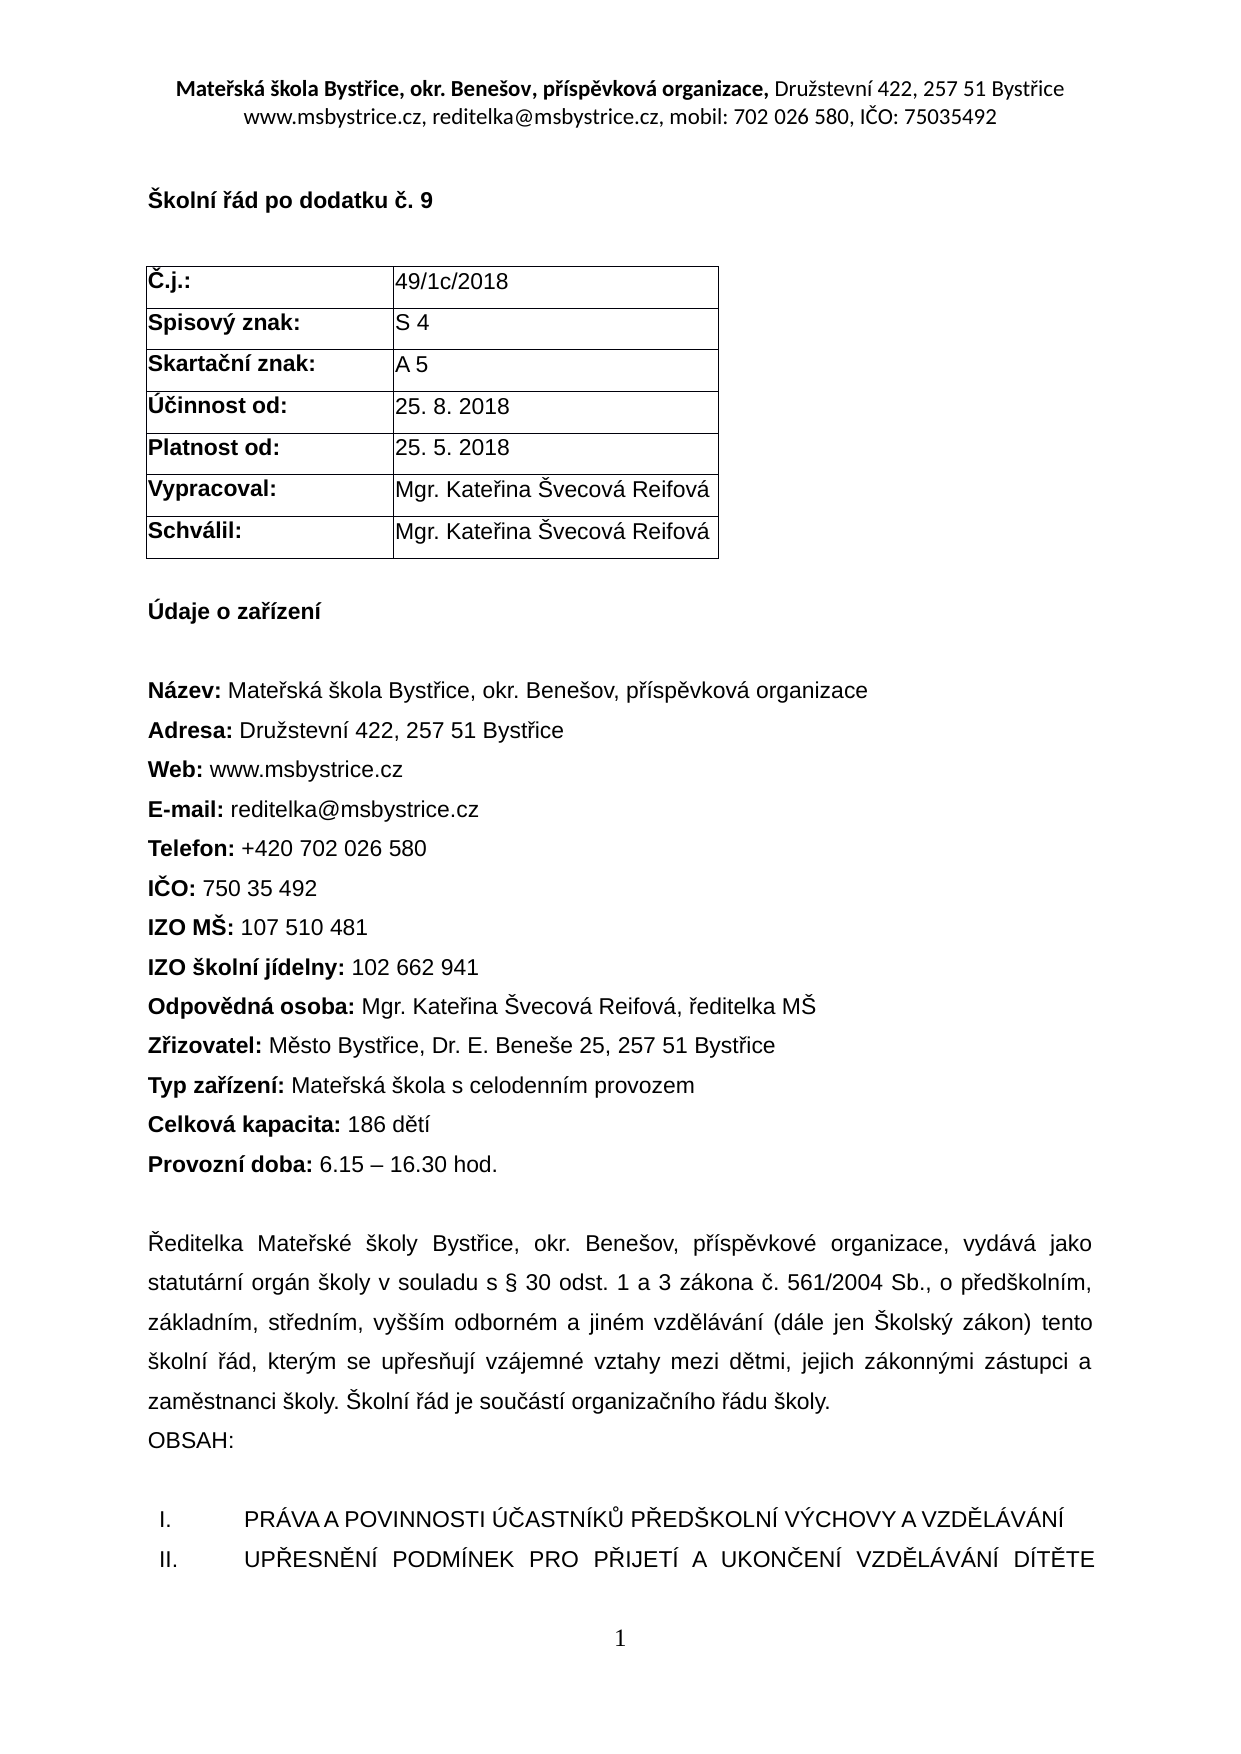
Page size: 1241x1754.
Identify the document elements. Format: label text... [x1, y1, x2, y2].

text Odpovědná osoba: Mgr. Kateřina Švecová Reifová, ředitelka MŠ [148, 993, 1093, 1019]
text E-mail: reditelka@msbystrice.cz [148, 796, 1093, 822]
table_cell Skartační znak: [147, 350, 393, 391]
text Školní řád po dodatku č. 9 [148, 187, 1093, 213]
table_cell S 4 [394, 309, 718, 349]
text Web: www.msbystrice.cz [148, 756, 1093, 782]
table_cell Schválil: [147, 517, 393, 558]
table_cell II. [148, 1546, 233, 1585]
text Adresa: Družstevní 422, 257 51 Bystřice [148, 717, 1093, 743]
table_header I. [148, 1506, 233, 1546]
text Údaje o zařízení [148, 598, 1093, 624]
table_cell 25. 5. 2018 [394, 434, 718, 474]
text Typ zařízení: Mateřská škola s celodenním provozem [148, 1072, 1093, 1098]
text Provozní doba: 6.15 – 16.30 hod. [148, 1151, 1093, 1177]
text IZO školní jídelny: 102 662 941 [148, 953, 1093, 980]
table_cell Mgr. Kateřina Švecová Reifová [394, 517, 718, 558]
text IZO MŠ: 107 510 481 [148, 914, 1093, 940]
table_cell Platnost od: [147, 434, 393, 474]
table_cell 25. 8. 2018 [394, 392, 718, 433]
table_header PRÁVA A POVINNOSTI ÚČASTNÍKŮ PŘEDŠKOLNÍ VÝCHOVY A VZDĚLÁVÁNÍ [233, 1506, 1107, 1546]
text Celková kapacita: 186 dětí [148, 1111, 1093, 1138]
text Název: Mateřská škola Bystřice, okr. Benešov, příspěvková organizace [148, 677, 1093, 703]
text OBSAH: [148, 1427, 1093, 1454]
table_header Č.j.: [147, 267, 393, 308]
table_cell Účinnost od: [147, 392, 393, 433]
table_cell Spisový znak: [147, 309, 393, 349]
text Zřizovatel: Město Bystřice, Dr. E. Beneše 25, 257 51 Bystřice [148, 1032, 1093, 1059]
text Ředitelka Mateřské školy Bystřice, okr. Benešov, příspěvkové organizace, vydává jako statutární orgán školy v souladu s § 30 odst. 1 a 3 zákona č. 561/2004 Sb., o předškolním, základním, středním, vyšším odborném a jiném vzdělávání (dále jen Školský zákon) tento školní řád, kterým se upřesňují vzájemné vztahy mezi dětmi, jejich zákonnými zástupci a zaměstnanci školy. Školní řád je součástí organizačního řádu školy. [148, 1230, 1093, 1414]
table_cell Vypracoval: [147, 475, 393, 516]
text Telefon: +420 702 026 580 [148, 835, 1093, 861]
table_cell Mgr. Kateřina Švecová Reifová [394, 475, 718, 516]
table_cell UPŘESNĚNÍ PODMÍNEK PRO PŘIJETÍ A UKONČENÍ VZDĚLÁVÁNÍ DÍTĚTE [233, 1546, 1107, 1585]
text IČO: 750 35 492 [148, 874, 1093, 901]
table_header 49/1c/2018 [394, 267, 718, 308]
table_cell A 5 [394, 350, 718, 391]
